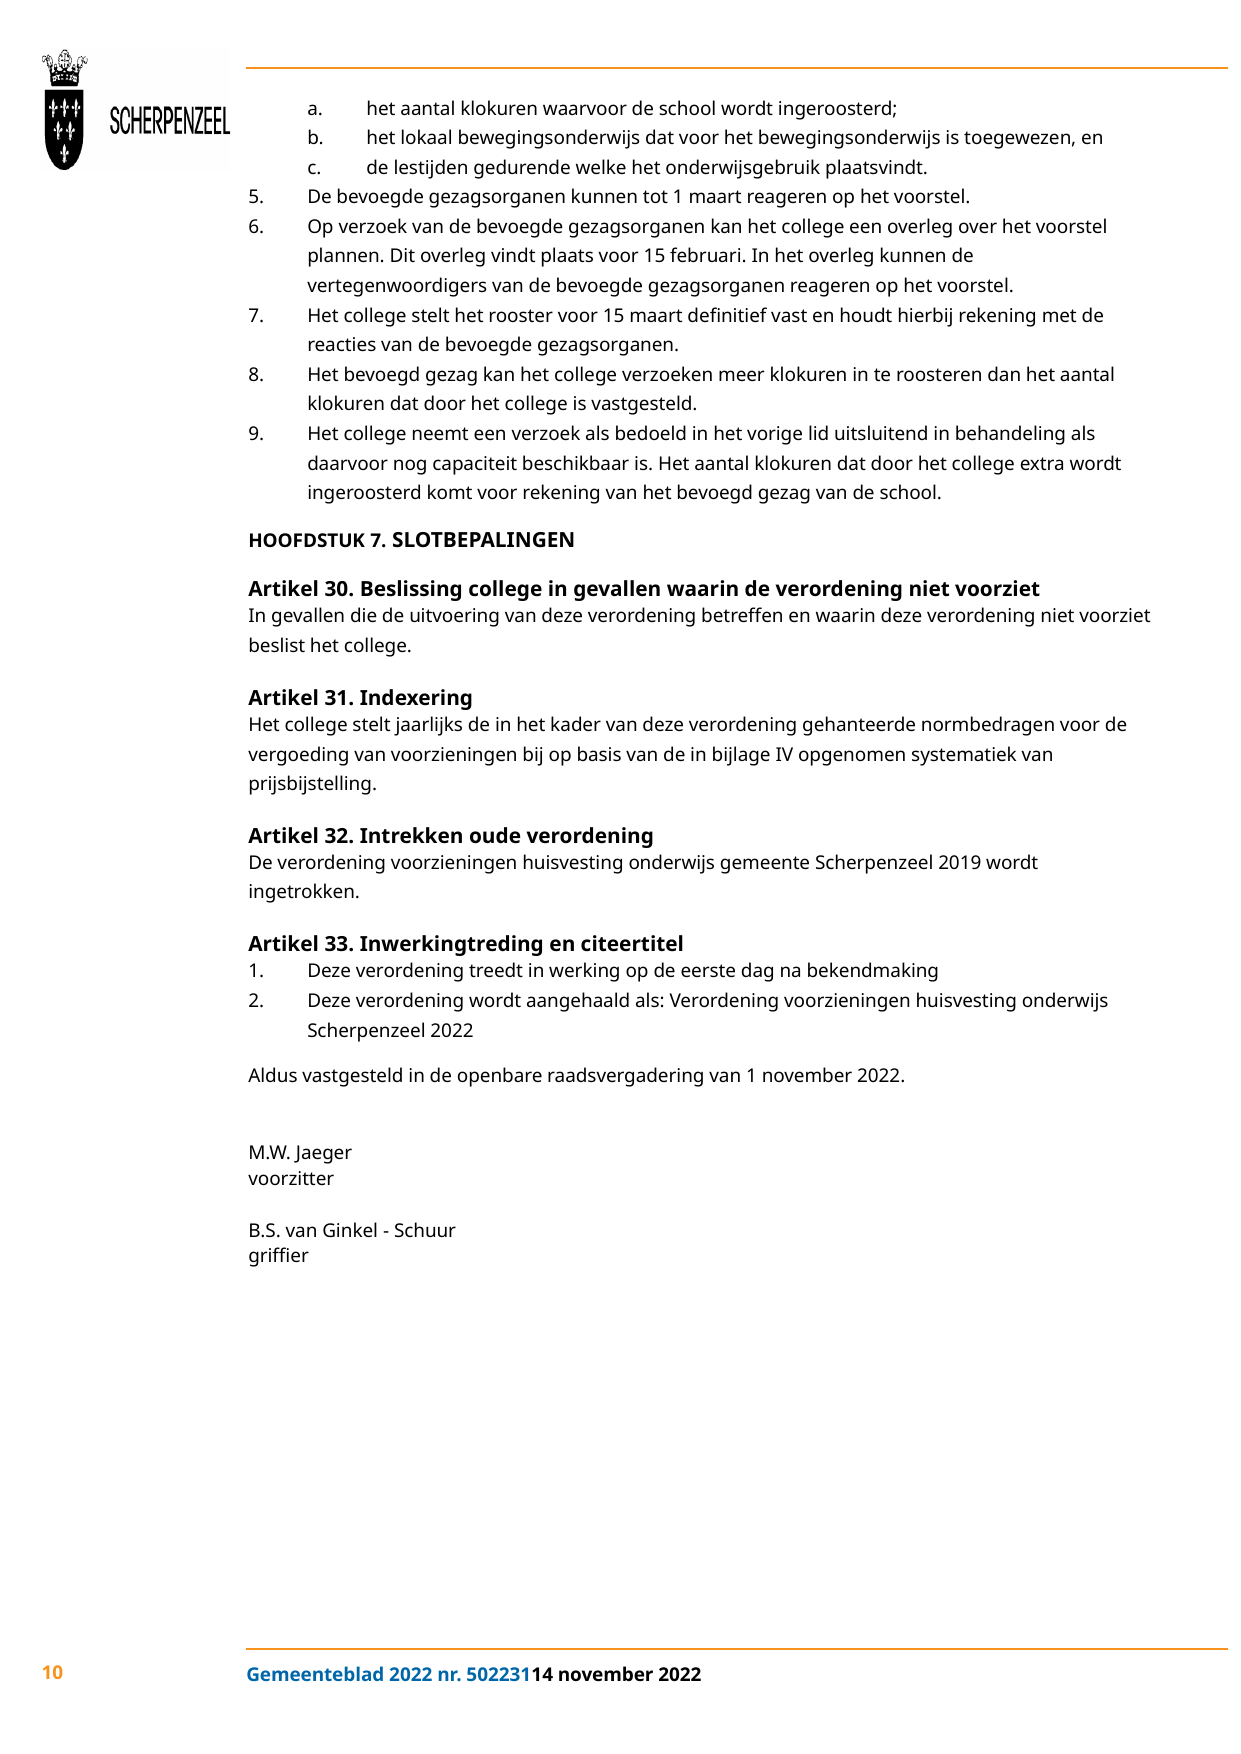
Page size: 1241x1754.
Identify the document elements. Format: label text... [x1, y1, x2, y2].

text M.W. Jaeger [248, 1139, 1152, 1165]
text Aldus vastgesteld in de openbare raadsvergadering van 1 november 2022. [248, 1062, 1152, 1088]
list de lestijden gedurende welke het onderwijsgebruik plaatsvindt. [307, 154, 1152, 180]
list Op verzoek van de bevoegde gezagsorganen kan het college een overleg over het voorstel plannen. Dit overleg vindt plaats voor 15 februari. In het overleg kunnen de vertegenwoordigers van de bevoegde gezagsorganen reageren op het voorstel. [248, 213, 1152, 298]
text In gevallen die de uitvoering van deze verordening betreffen en waarin deze verordening niet voorziet beslist het college. [248, 603, 1152, 658]
list Het college stelt het rooster voor 15 maart definitief vast en houdt hierbij rekening met de reacties van de bevoegde gezagsorganen. [248, 302, 1152, 357]
list Deze verordening treedt in werking op de eerste dag na bekendmaking [248, 958, 1152, 983]
text Artikel 30. Beslissing college in gevallen waarin de verordening niet voorziet [248, 574, 1152, 603]
list Het bevoegd gezag kan het college verzoeken meer klokuren in te roosteren dan het aantal klokuren dat door het college is vastgesteld. [248, 361, 1152, 416]
picture [41, 47, 231, 172]
text griffier [248, 1242, 1152, 1268]
list het aantal klokuren waarvoor de school wordt ingeroosterd; [307, 95, 1152, 121]
text Artikel 31. Indexering [248, 683, 1152, 711]
text Het college stelt jaarlijks de in het kader van deze verordening gehanteerde normbedragen voor de vergoeding van voorzieningen bij op basis van de in bijlage IV opgenomen systematiek van prijsbijstelling. [248, 711, 1152, 796]
text B.S. van Ginkel - Schuur [248, 1217, 1152, 1242]
text voorzitter [248, 1165, 1152, 1191]
text Artikel 33. Inwerkingtreding en citeertitel [248, 929, 1152, 958]
list het lokaal bewegingsonderwijs dat voor het bewegingsonderwijs is toegewezen, en [307, 124, 1152, 150]
text De verordening voorzieningen huisvesting onderwijs gemeente Scherpenzeel 2019 wordt ingetrokken. [248, 849, 1152, 904]
list Het college neemt een verzoek als bedoeld in het vorige lid uitsluitend in behandeling als daarvoor nog capaciteit beschikbaar is. Het aantal klokuren dat door het college extra wordt ingeroosterd komt voor rekening van het bevoegd gezag van de school. [248, 420, 1152, 505]
text Artikel 32. Intrekken oude verordening [248, 821, 1152, 849]
list De bevoegde gezagsorganen kunnen tot 1 maart reageren op het voorstel. [248, 183, 1152, 209]
list Deze verordening wordt aangehaald als: Verordening voorzieningen huisvesting onderwijs Scherpenzeel 2022 [248, 987, 1152, 1042]
text HOOFDSTUK 7. SLOTBEPALINGEN [248, 525, 1152, 553]
